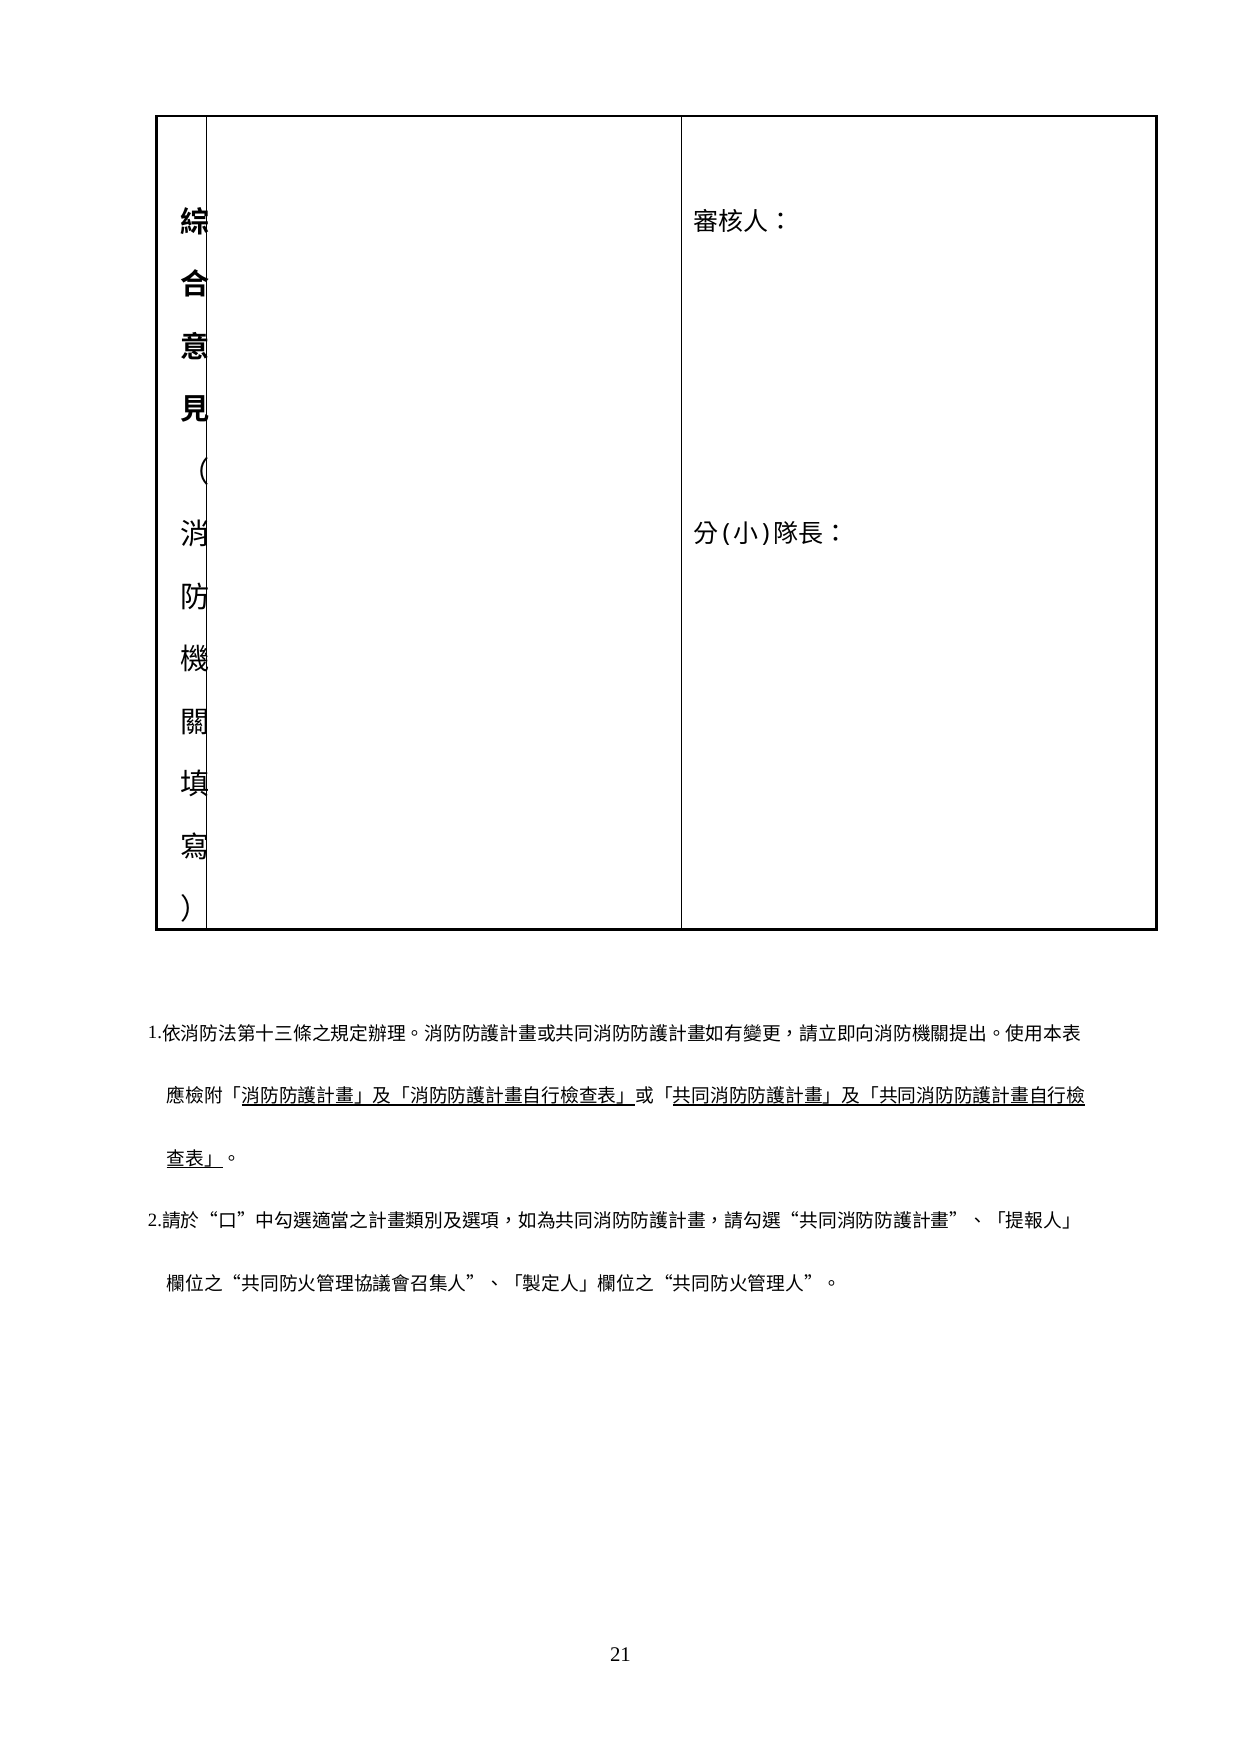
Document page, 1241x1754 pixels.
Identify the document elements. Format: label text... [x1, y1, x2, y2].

text 1.依消防法第十三條之規定辦理。消防防護計畫或共同消防防護計畫如有變更，請立即向消防機關提出。使用本表應檢附「消防防護計畫」及「消防防護計畫自行檢查表」或「共同消防防護計畫」及「共同消防防護計畫自行檢查表」。 [148, 990, 1092, 1178]
table_cell 綜合意見（消防機關填寫） [158, 117, 206, 928]
table_cell [207, 117, 681, 928]
text 2.請於“口”中勾選適當之計畫類別及選項，如為共同消防防護計畫，請勾選“共同消防防護計畫”、「提報人」欄位之“共同防火管理協議會召集人”、「製定人」欄位之“共同防火管理人”。 [148, 1178, 1092, 1303]
table_cell 審核人： 分(小)隊長： [682, 117, 1155, 928]
